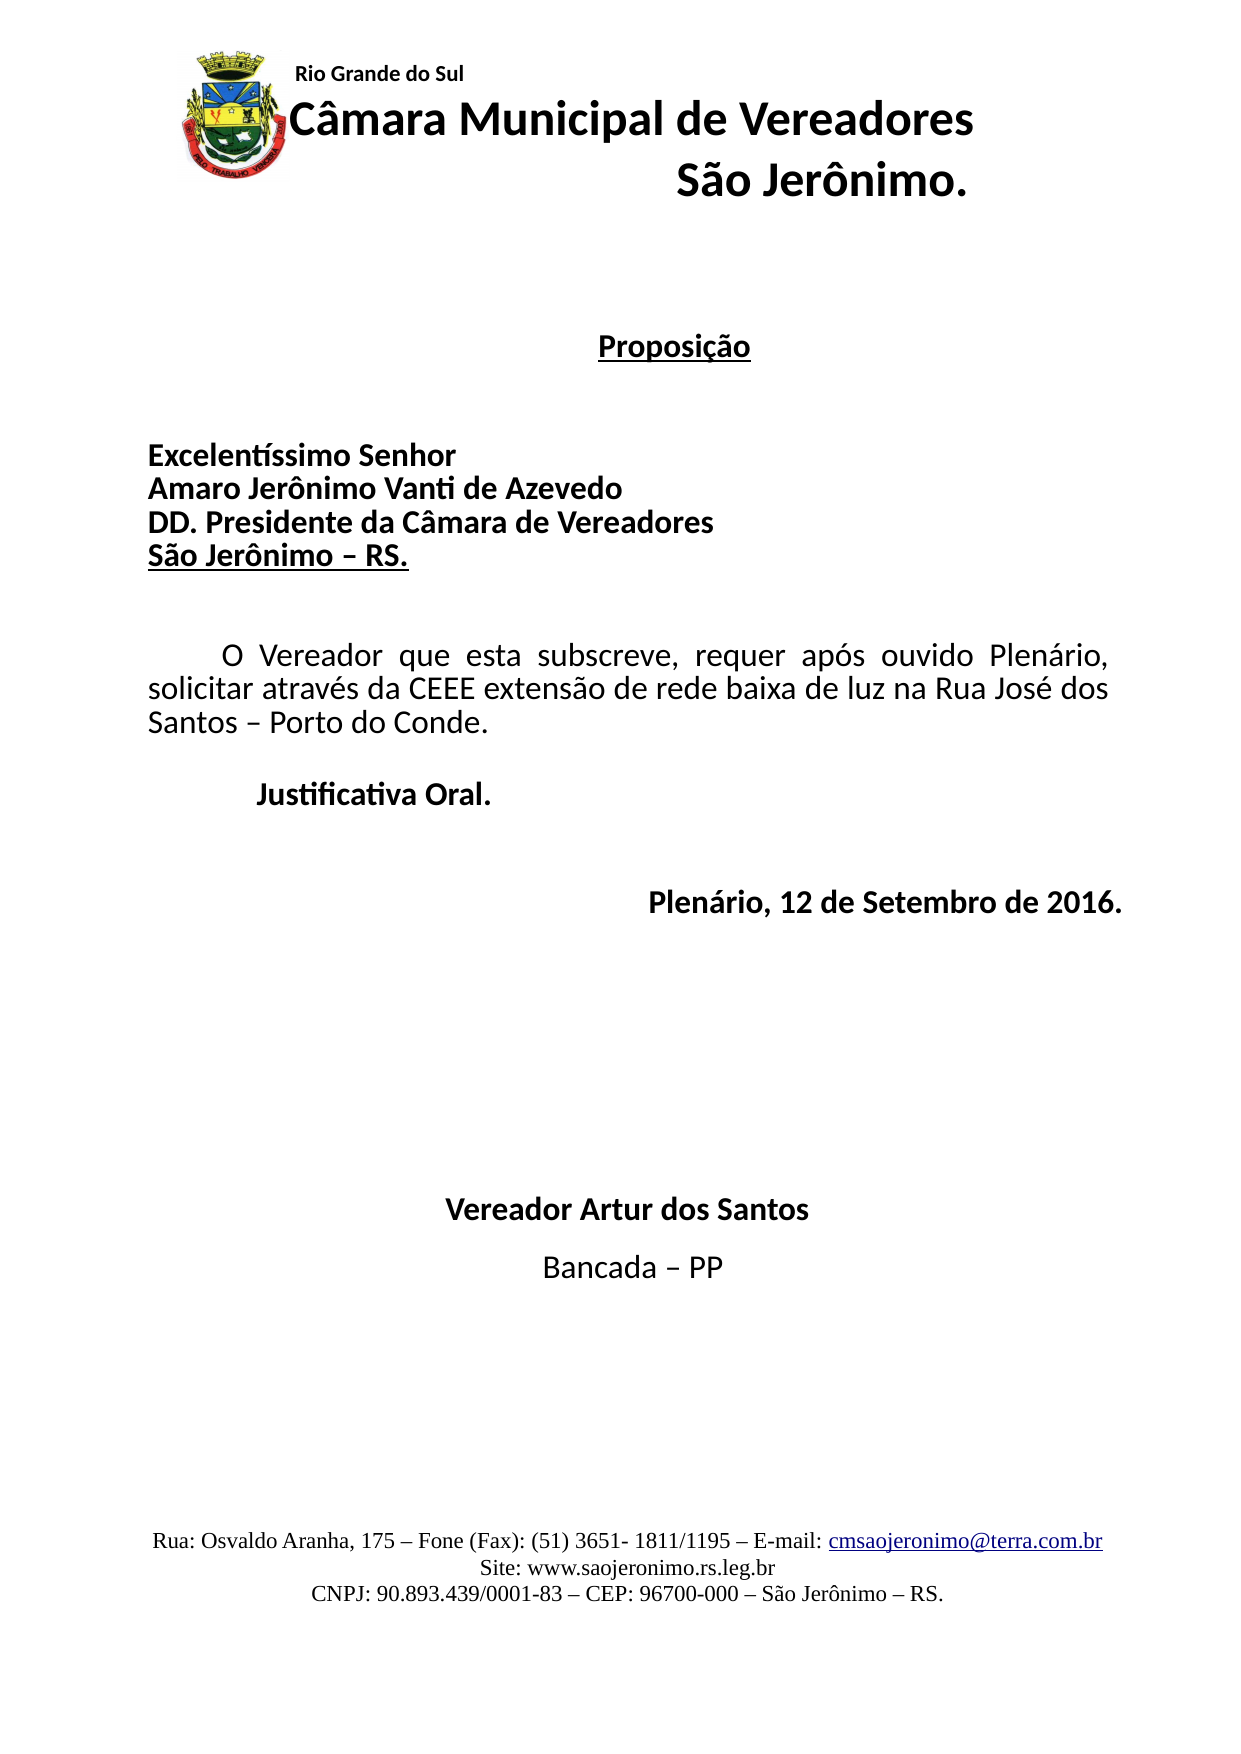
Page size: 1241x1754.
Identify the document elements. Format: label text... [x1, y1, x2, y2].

text Justificativa Oral. [148, 773, 1123, 814]
text Excelentíssimo Senhor [148, 440, 1110, 473]
text Vereador Artur dos Santos [88, 1188, 1166, 1229]
text Bancada – PP [148, 1251, 1110, 1285]
text O Vereador que esta subscreve, requer após ouvido Plenário, solicitar através da CEEE extensão de rede baixa de luz na Rua José dos Santos – Porto do Conde. [148, 640, 1110, 740]
text DD. Presidente da Câmara de Vereadores [148, 506, 1110, 540]
text Amaro Jerônimo Vanti de Azevedo [148, 473, 1110, 506]
text São Jerônimo – RS. [148, 540, 1110, 573]
text Plenário, 12 de Setembro de 2016. [148, 881, 1123, 922]
subtitle Proposição [238, 325, 1110, 366]
